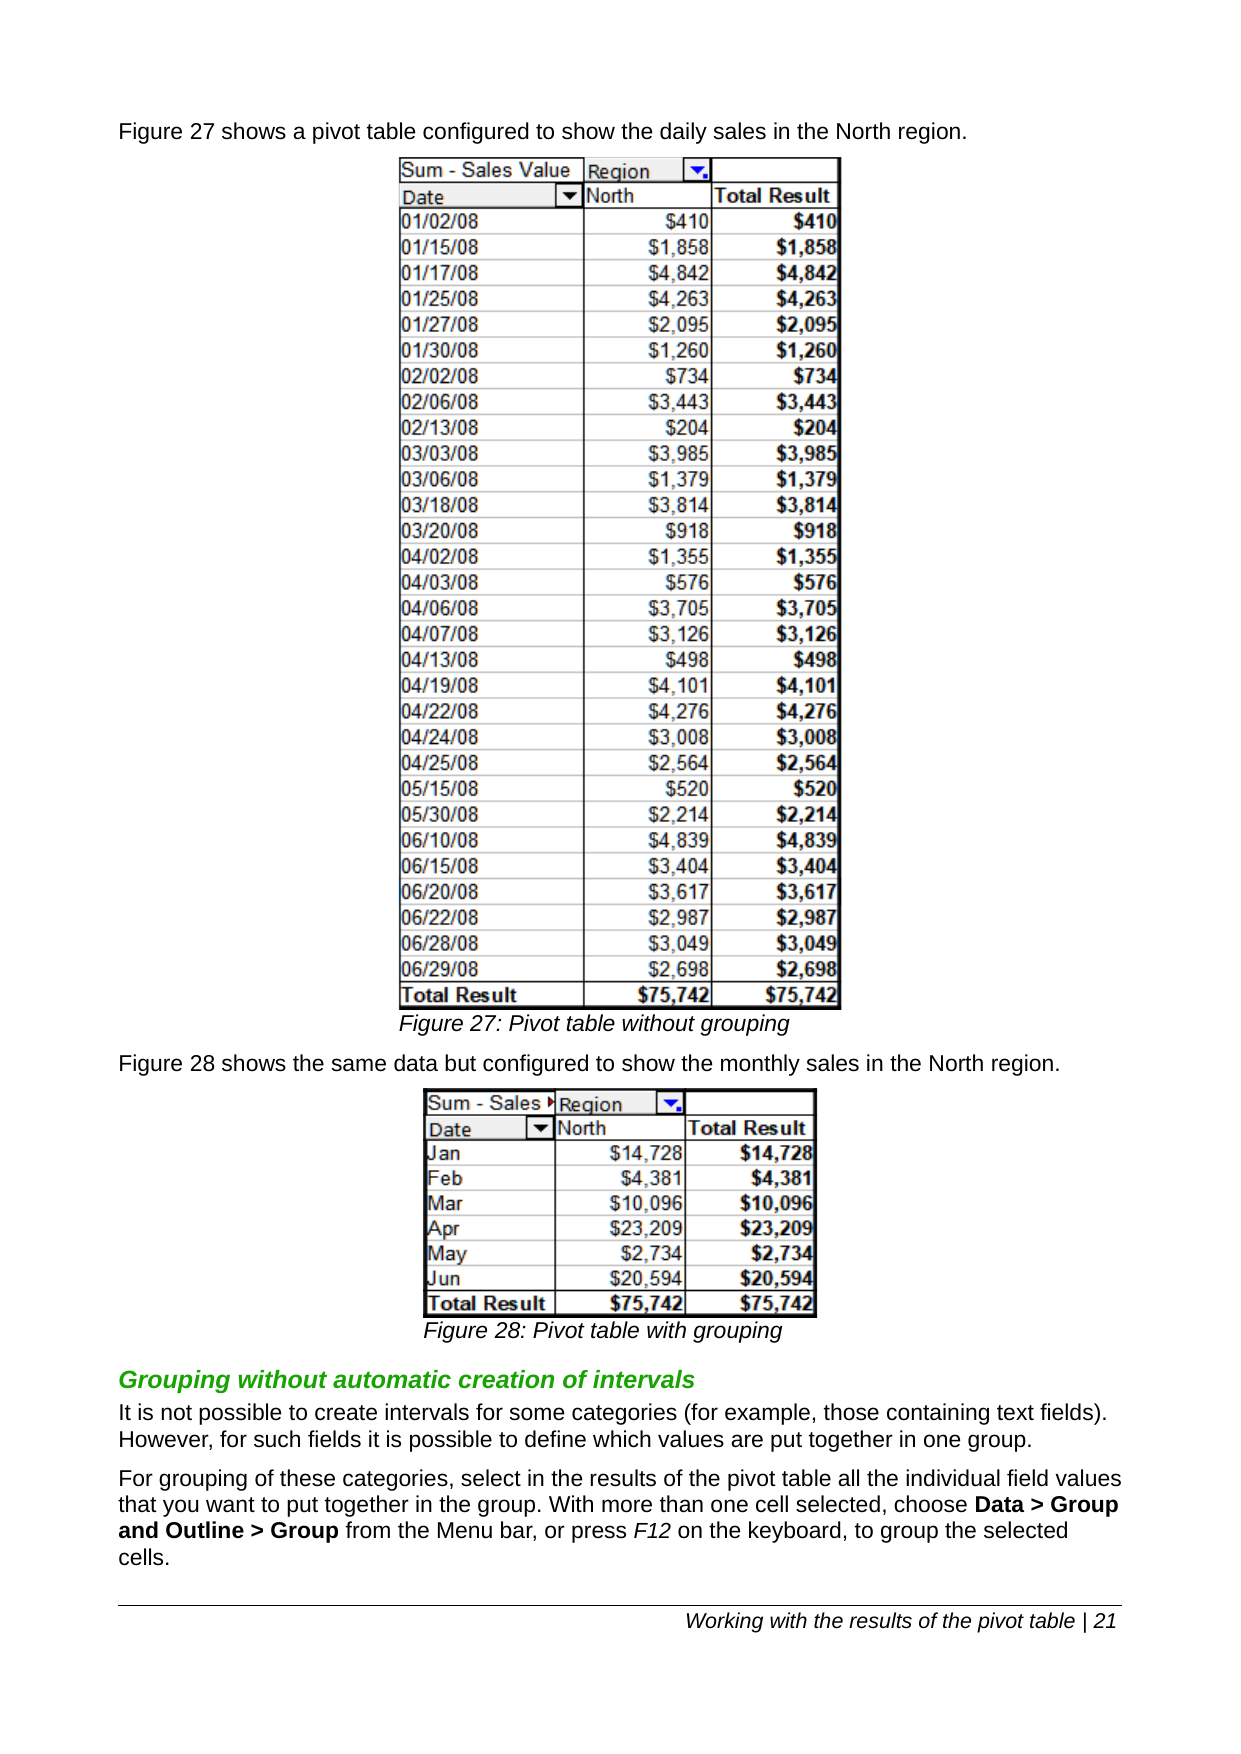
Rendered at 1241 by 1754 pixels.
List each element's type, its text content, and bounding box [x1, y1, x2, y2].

text For grouping of these categories, select in the results of the pivot table all the individual field values that you want to put together in the group. With more than one cell selected, choose Data > Group and Outline > Group from the Menu bar, or press F12 on the keyboard, to group the selected cells. [118, 1464, 1122, 1570]
picture [423, 1088, 818, 1318]
picture [398, 157, 842, 1010]
text Figure 27 shows a pivot table configured to show the daily sales in the North region. [118, 118, 1122, 144]
text Figure 28 shows the same data but configured to show the monthly sales in the North region. [118, 1050, 1122, 1076]
subtitle Grouping without automatic creation of intervals [118, 1364, 1122, 1393]
text It is not possible to create intervals for some categories (for example, those containing text fields). However, for such fields it is possible to define which values are put together in one group. [118, 1399, 1122, 1452]
text Figure 27: Pivot table without grouping [399, 1010, 842, 1036]
text Figure 28: Pivot table with grouping [423, 1318, 817, 1344]
